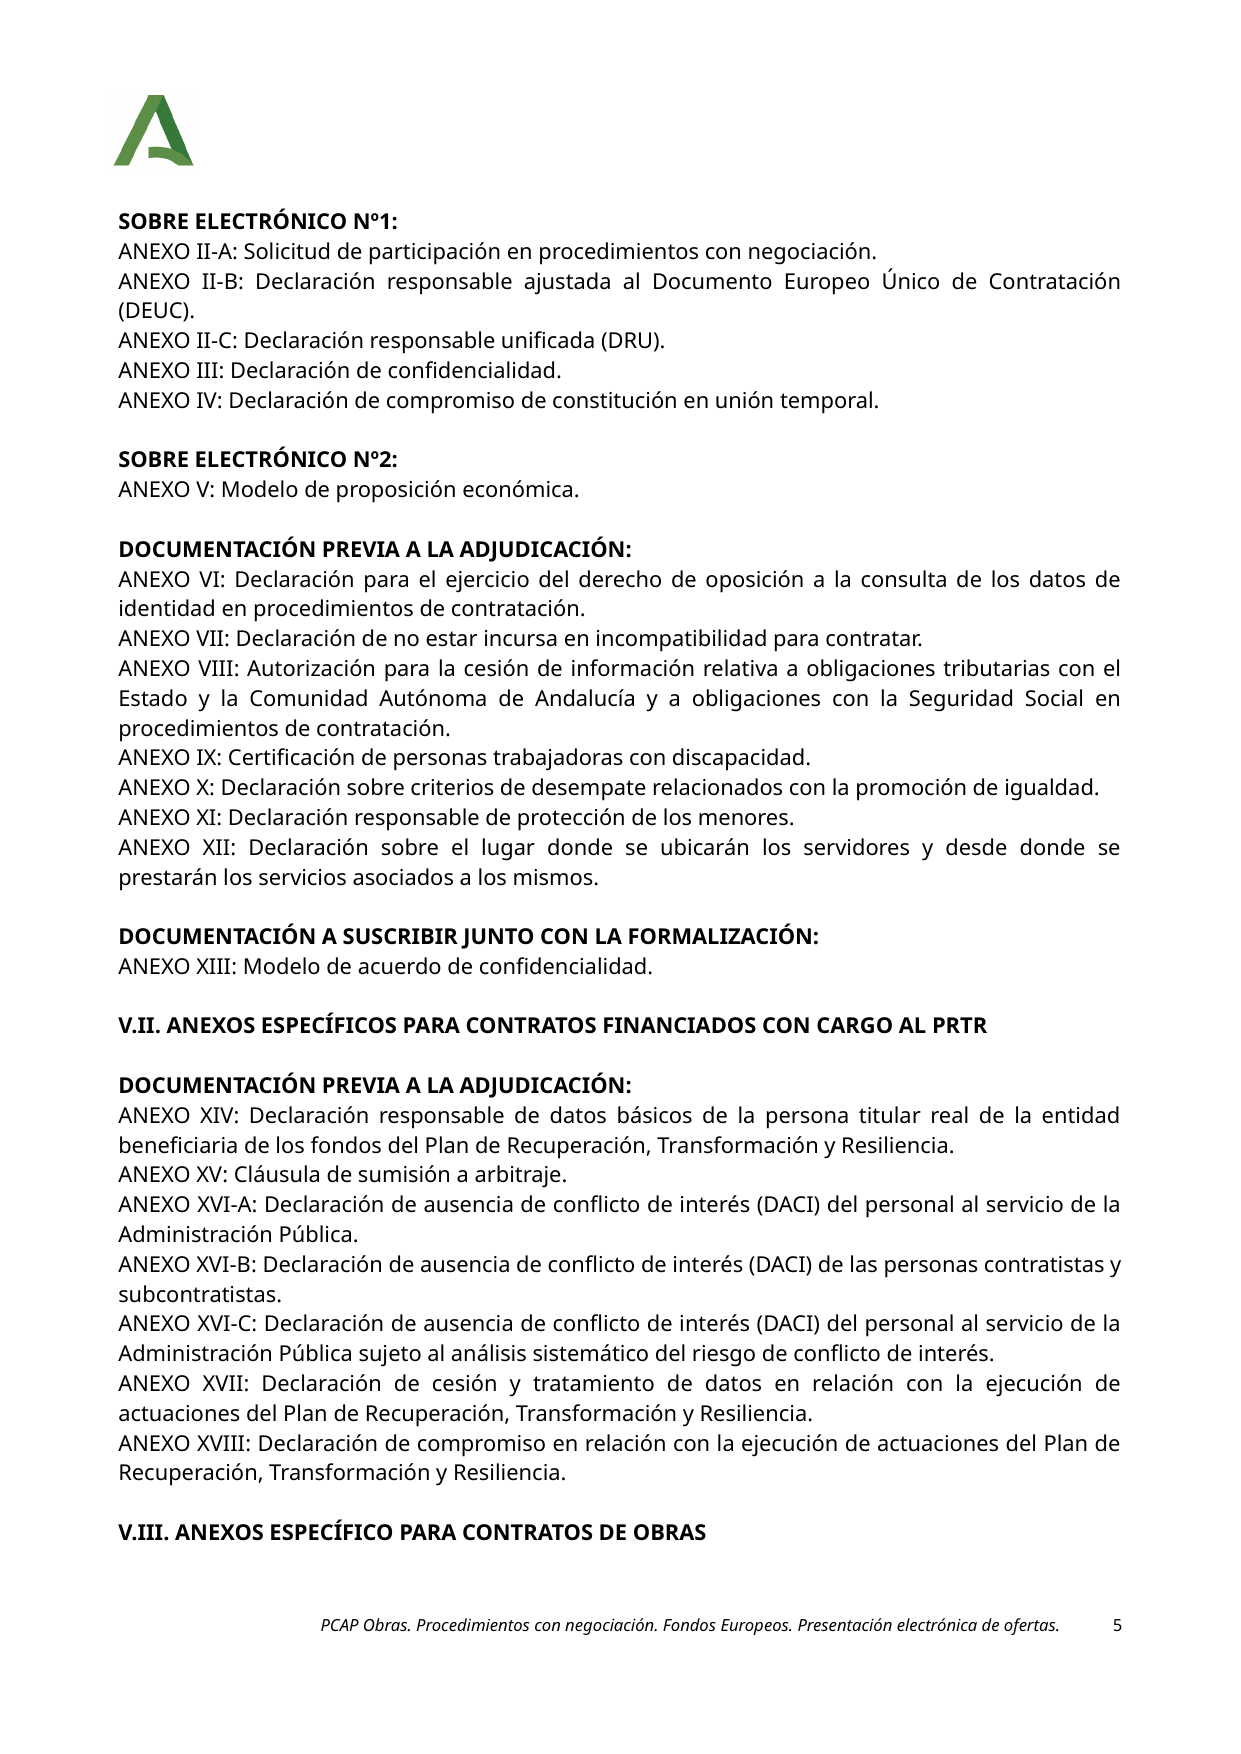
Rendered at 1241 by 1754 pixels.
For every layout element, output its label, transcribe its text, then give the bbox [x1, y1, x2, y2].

text ANEXO II-A: Solicitud de participación en procedimientos con negociación. [118, 236, 1122, 266]
text ANEXO VIII: Autorización para la cesión de información relativa a obligaciones tributarias con el Estado y la Comunidad Autónoma de Andalucía y a obligaciones con la Seguridad Social en procedimientos de contratación. [118, 653, 1122, 742]
text ANEXO XVI-C: Declaración de ausencia de conflicto de interés (DACI) del personal al servicio de la Administración Pública sujeto al análisis sistemático del riesgo de conflicto de interés. [118, 1308, 1122, 1368]
picture [109, 90, 198, 170]
text ANEXO XII: Declaración sobre el lugar donde se ubicarán los servidores y desde donde se prestarán los servicios asociados a los mismos. [118, 832, 1122, 891]
text ANEXO XI: Declaración responsable de protección de los menores. [118, 802, 1122, 832]
text V.III. ANEXOS ESPECÍFICO PARA CONTRATOS DE OBRAS [118, 1517, 1122, 1547]
text DOCUMENTACIÓN PREVIA A LA ADJUDICACIÓN: [118, 1070, 1122, 1100]
text ANEXO XVI-A: Declaración de ausencia de conflicto de interés (DACI) del personal al servicio de la Administración Pública. [118, 1189, 1122, 1249]
text ANEXO III: Declaración de confidencialidad. [118, 355, 1122, 385]
text ANEXO VI: Declaración para el ejercicio del derecho de oposición a la consulta de los datos de identidad en procedimientos de contratación. [118, 564, 1122, 623]
text ANEXO XIV: Declaración responsable de datos básicos de la persona titular real de la entidad beneficiaria de los fondos del Plan de Recuperación, Transformación y Resiliencia. [118, 1100, 1122, 1159]
text ANEXO II-C: Declaración responsable unificada (DRU). [118, 325, 1122, 355]
text V.II. ANEXOS ESPECÍFICOS PARA CONTRATOS FINANCIADOS CON CARGO AL PRTR [118, 1011, 1122, 1040]
text ANEXO XIII: Modelo de acuerdo de confidencialidad. [118, 951, 1122, 981]
text ANEXO IX: Certificación de personas trabajadoras con discapacidad. [118, 742, 1122, 772]
text ANEXO XV: Cláusula de sumisión a arbitraje. [118, 1159, 1122, 1189]
text DOCUMENTACIÓN PREVIA A LA ADJUDICACIÓN: [118, 534, 1122, 564]
text ANEXO XVI-B: Declaración de ausencia de conflicto de interés (DACI) de las personas contratistas y subcontratistas. [118, 1249, 1122, 1308]
text ANEXO IV: Declaración de compromiso de constitución en unión temporal. [118, 385, 1122, 415]
text ANEXO VII: Declaración de no estar incursa en incompatibilidad para contratar. [118, 623, 1122, 653]
text ANEXO X: Declaración sobre criterios de desempate relacionados con la promoción de igualdad. [118, 772, 1122, 802]
text SOBRE ELECTRÓNICO Nº1: [118, 206, 1122, 236]
text DOCUMENTACIÓN A SUSCRIBIR JUNTO CON LA FORMALIZACIÓN: [118, 921, 1122, 951]
text ANEXO XVIII: Declaración de compromiso en relación con la ejecución de actuaciones del Plan de Recuperación, Transformación y Resiliencia. [118, 1428, 1122, 1487]
text ANEXO V: Modelo de proposición económica. [118, 474, 1122, 504]
text ANEXO II-B: Declaración responsable ajustada al Documento Europeo Único de Contratación (DEUC). [118, 266, 1122, 325]
text SOBRE ELECTRÓNICO Nº2: [118, 444, 1122, 474]
text ANEXO XVII: Declaración de cesión y tratamiento de datos en relación con la ejecución de actuaciones del Plan de Recuperación, Transformación y Resiliencia. [118, 1368, 1122, 1428]
